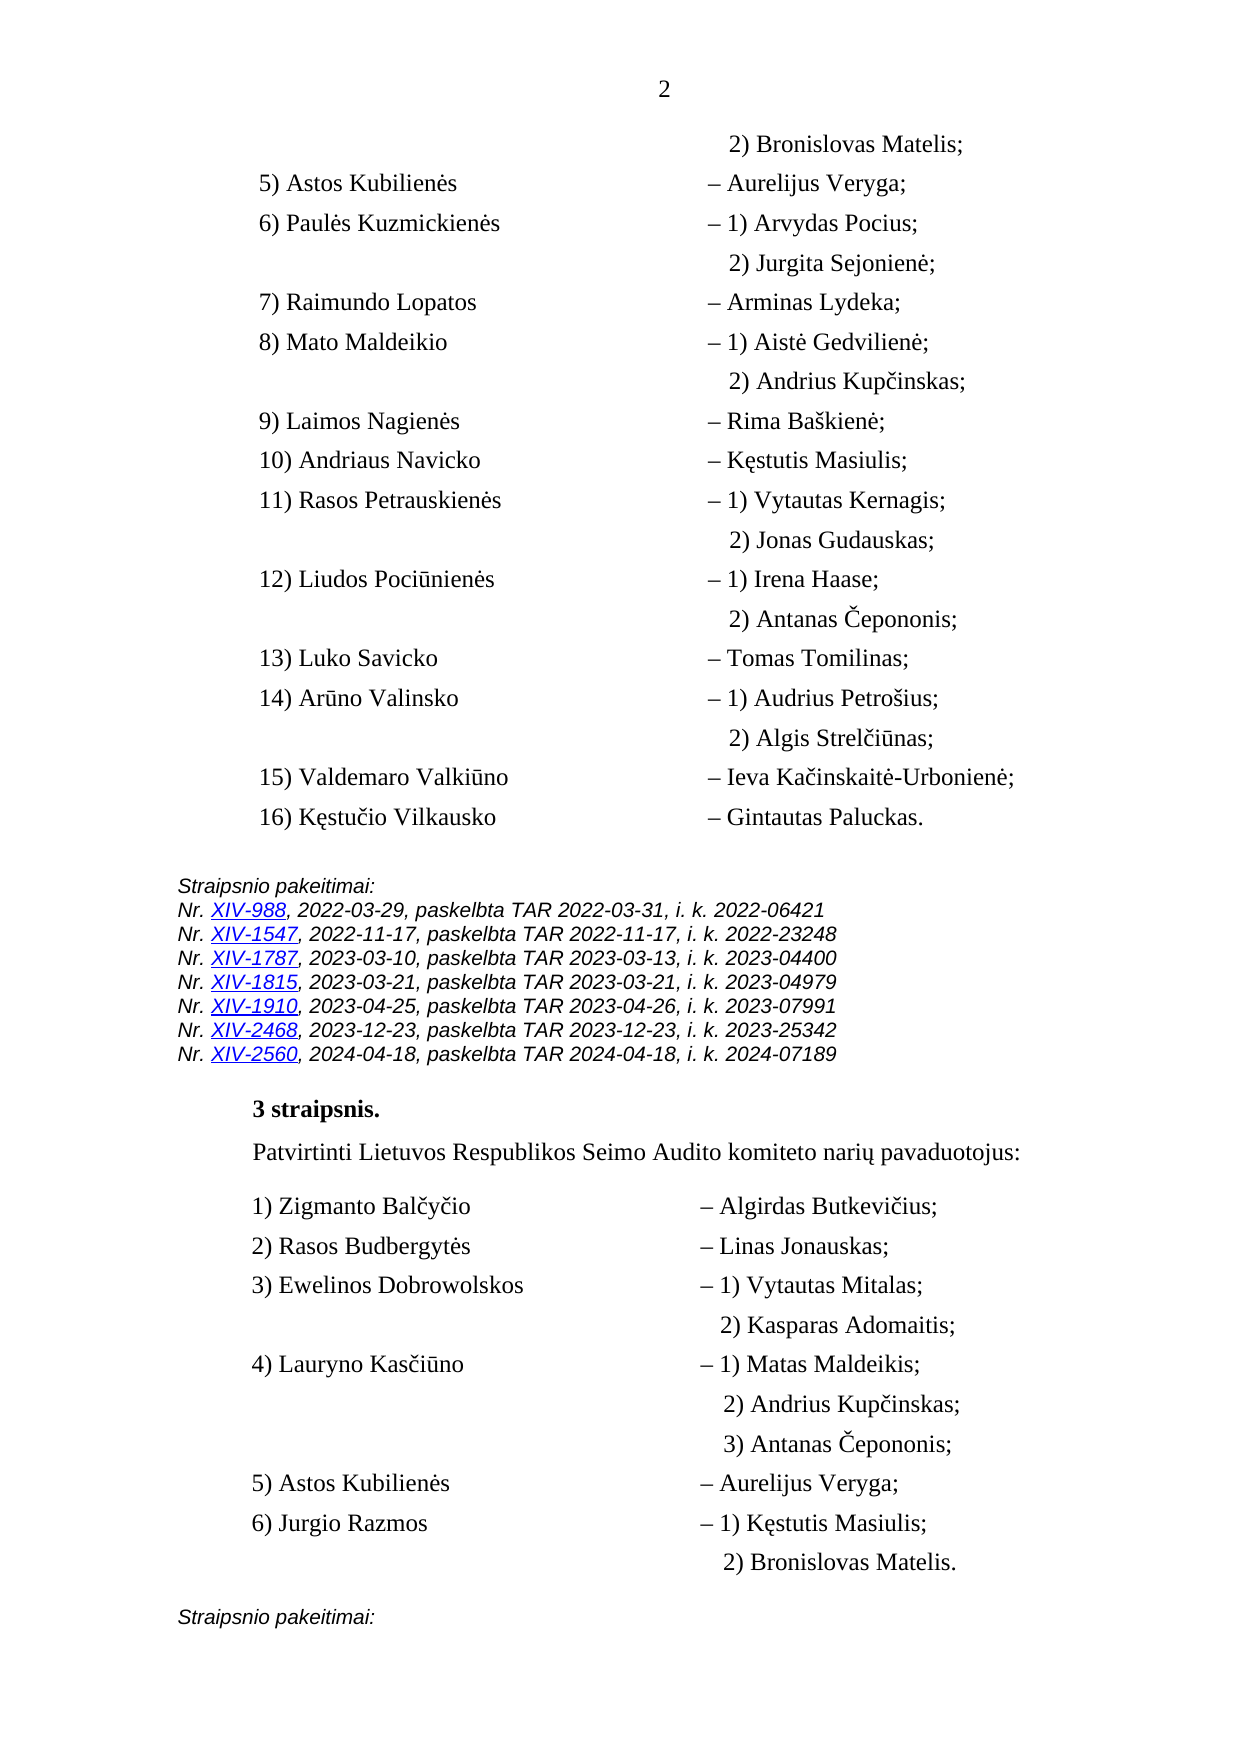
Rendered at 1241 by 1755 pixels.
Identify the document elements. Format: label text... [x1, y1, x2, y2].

text Patvirtinti Lietuvos Respublikos Seimo Audito komiteto narių pavaduotojus: [177, 1137, 1152, 1166]
table_cell – 1) Aistė Gedvilienė; 2) Andrius Kupčinskas; [697, 316, 1163, 395]
table_cell 10) Andriaus Navicko [248, 435, 697, 474]
table_cell 16) Kęstučio Vilkausko [248, 791, 697, 831]
text Nr. XIV-2560, 2024-04-18, paskelbta TAR 2024-04-18, i. k. 2024-07189 [177, 1041, 1152, 1065]
table_cell – 1) Audrius Petrošius; 2) Algis Strelčiūnas; [697, 672, 1163, 751]
table_cell 7) Raimundo Lopatos [248, 276, 697, 316]
table_cell 8) Mato Maldeikio [248, 316, 697, 395]
table_cell 14) Arūno Valinsko [248, 672, 697, 751]
table_cell – 1) Vytautas Kernagis; 2) Jonas Gudauskas; [697, 474, 1163, 553]
text Nr. XIV-1547, 2022-11-17, paskelbta TAR 2022-11-17, i. k. 2022-23248 [177, 922, 1152, 946]
table_cell – Tomas Tomilinas; [697, 633, 1163, 672]
table_cell 15) Valdemaro Valkiūno [248, 751, 697, 791]
table_cell – 1) Vytautas Mitalas; 2) Kasparas Adomaitis; [697, 1260, 1163, 1339]
text Nr. XIV-1910, 2023-04-25, paskelbta TAR 2023-04-26, i. k. 2023-07991 [177, 993, 1152, 1017]
table_cell – Rima Baškienė; [697, 395, 1163, 435]
table_cell 11) Rasos Petrauskienės [248, 474, 697, 553]
table_cell 6) Paulės Kuzmickienės [248, 197, 697, 276]
table_cell – Arminas Lydeka; [697, 276, 1163, 316]
table_cell – Aurelijus Veryga; [697, 1458, 1163, 1497]
table_cell – Kęstutis Masiulis; [697, 435, 1163, 474]
table_cell 13) Luko Savicko [248, 633, 697, 672]
table_cell 2) Bronislovas Matelis; [697, 118, 1163, 158]
table_cell – 1) Kęstutis Masiulis; 2) Bronislovas Matelis. [697, 1497, 1163, 1576]
table_cell 5) Astos Kubilienės [248, 158, 697, 197]
text Nr. XIV-1787, 2023-03-10, paskelbta TAR 2023-03-13, i. k. 2023-04400 [177, 946, 1152, 969]
table_cell 4) Lauryno Kasčiūno [248, 1339, 697, 1457]
table_cell – Linas Jonauskas; [697, 1220, 1163, 1259]
table_cell – Gintautas Paluckas. [697, 791, 1163, 831]
table_header 1) Zigmanto Balčyčio [248, 1180, 697, 1220]
table_cell 9) Laimos Nagienės [248, 395, 697, 435]
text Nr. XIV-988, 2022-03-29, paskelbta TAR 2022-03-31, i. k. 2022-06421 [177, 898, 1152, 922]
table_cell – 1) Irena Haase; 2) Antanas Čepononis; [697, 554, 1163, 633]
text Straipsnio pakeitimai: [177, 1605, 1152, 1629]
table_cell [248, 118, 697, 158]
text Nr. XIV-1815, 2023-03-21, paskelbta TAR 2023-03-21, i. k. 2023-04979 [177, 969, 1152, 993]
table_cell – 1) Arvydas Pocius; 2) Jurgita Sejonienė; [697, 197, 1163, 276]
table_cell – Ieva Kačinskaitė-Urbonienė; [697, 751, 1163, 791]
table_cell 6) Jurgio Razmos [248, 1497, 697, 1576]
table_cell 3) Ewelinos Dobrowolskos [248, 1260, 697, 1339]
table_cell 5) Astos Kubilienės [248, 1458, 697, 1497]
text 3 straipsnis. [177, 1094, 1152, 1123]
text Straipsnio pakeitimai: [177, 874, 1152, 898]
table_cell – 1) Matas Maldeikis; 2) Andrius Kupčinskas; 3) Antanas Čepononis; [697, 1339, 1163, 1457]
table_cell – Aurelijus Veryga; [697, 158, 1163, 197]
table_header – Algirdas Butkevičius; [697, 1180, 1163, 1220]
text Nr. XIV-2468, 2023-12-23, paskelbta TAR 2023-12-23, i. k. 2023-25342 [177, 1017, 1152, 1041]
table_cell 2) Rasos Budbergytės [248, 1220, 697, 1259]
table_cell 12) Liudos Pociūnienės [248, 554, 697, 633]
